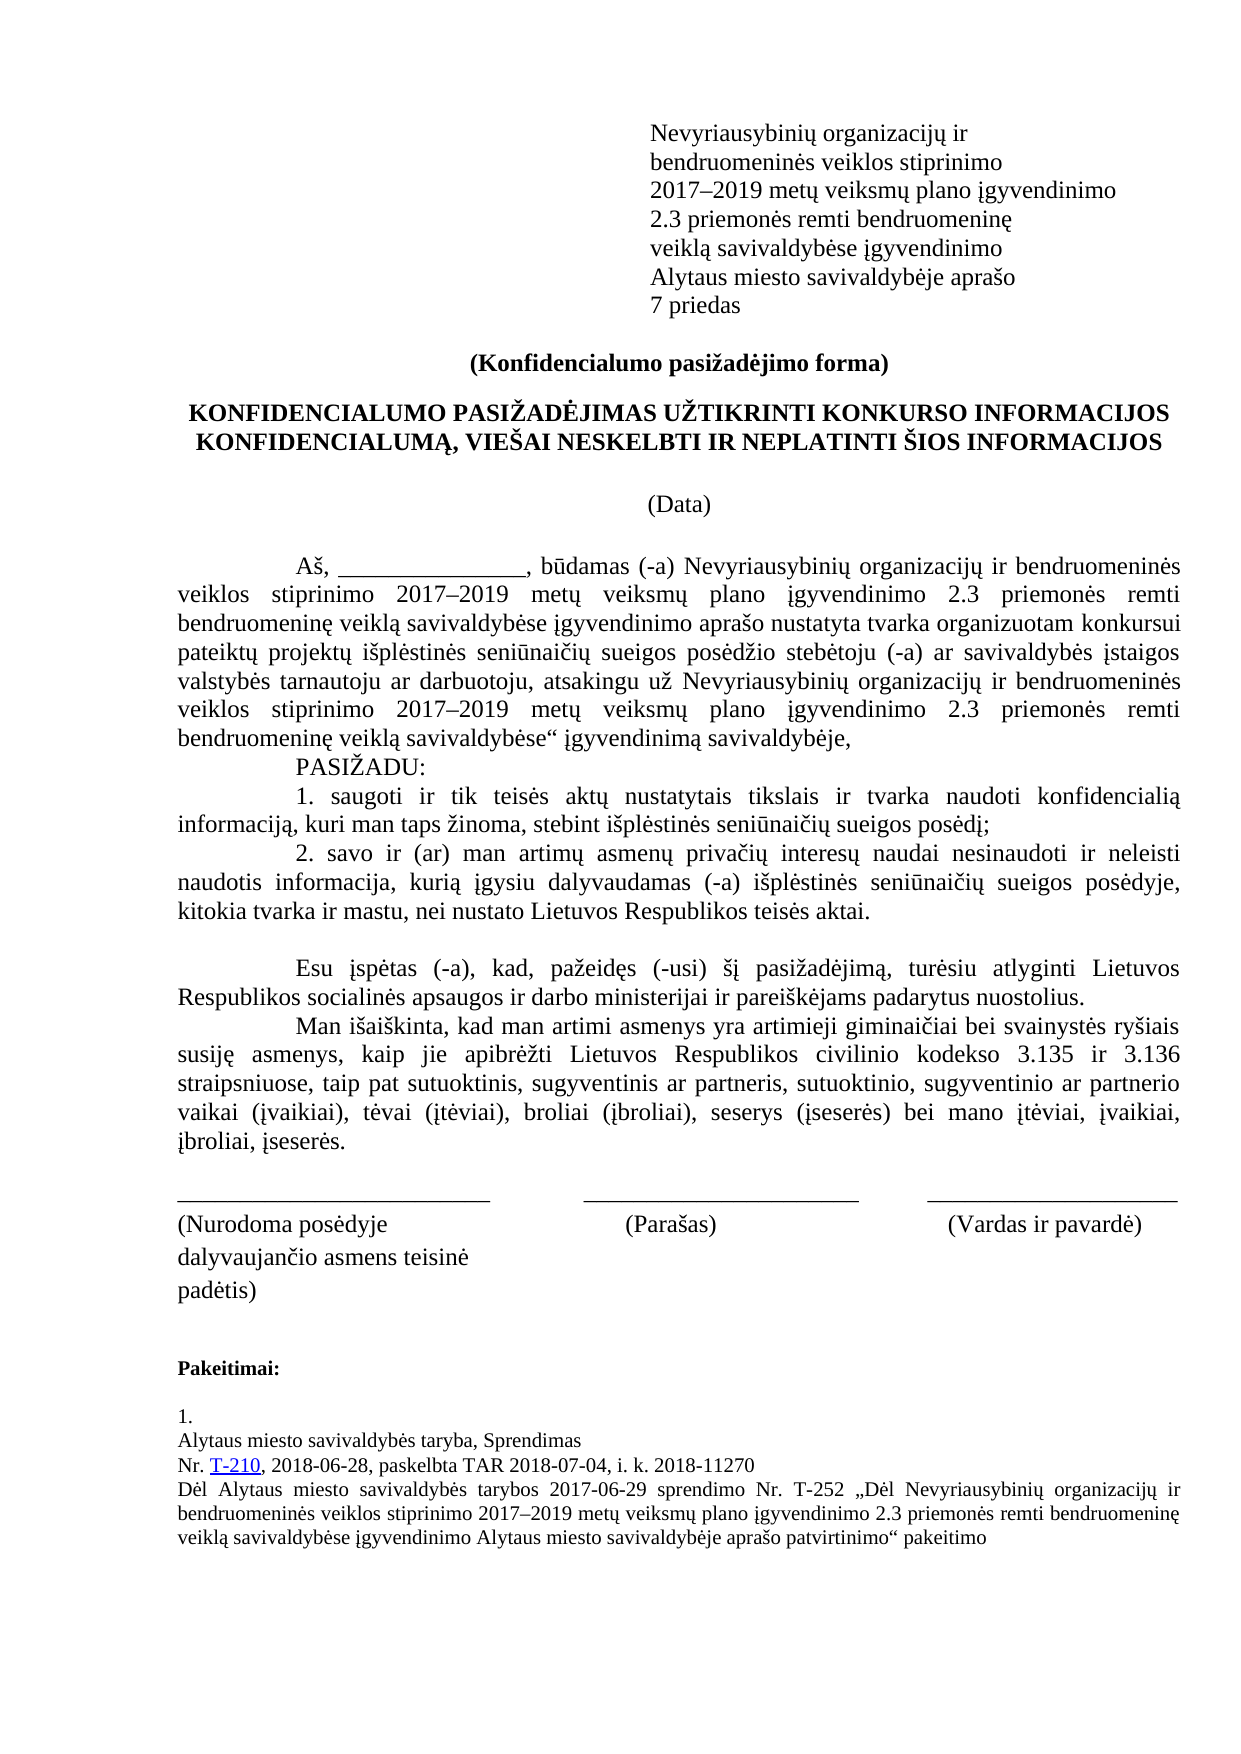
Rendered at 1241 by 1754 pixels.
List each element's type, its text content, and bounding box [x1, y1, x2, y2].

text 2017–2019 metų veiksmų plano įgyvendinimo [177, 176, 1174, 204]
text Aš, _______________, būdamas (-a) Nevyriausybinių organizacijų ir bendruomeninės veiklos stiprinimo 2017–2019 metų veiksmų plano įgyvendinimo 2.3 priemonės remti bendruomeninę veiklą savivaldybėse įgyvendinimo aprašo nustatyta tvarka organizuotam konkursui pateiktų projektų išplėstinės seniūnaičių sueigos posėdžio stebėtoju (-a) ar savivaldybės įstaigos valstybės tarnautoju ar darbuotoju, atsakingu už Nevyriausybinių organizacijų ir bendruomeninės veiklos stiprinimo 2017–2019 metų veiksmų plano įgyvendinimo 2.3 priemonės remti bendruomeninę veiklą savivaldybėse“ įgyvendinimą savivaldybėje, [177, 551, 1181, 752]
text Pakeitimai: [177, 1356, 1181, 1380]
text 2.3 priemonės remti bendruomeninę [177, 204, 1174, 233]
text Man išaiškinta, kad man artimi asmenys yra artimieji giminaičiai bei svainystės ryšiais susiję asmenys, kaip jie apibrėžti Lietuvos Respublikos civilinio kodekso 3.135 ir 3.136 straipsniuose, taip pat sutuoktinis, sugyventinis ar partneris, sutuoktinio, sugyventinio ar partnerio vaikai (įvaikiai), tėvai (įtėviai), broliai (įbroliai), seserys (įseserės) bei mano įtėviai, įvaikiai, įbroliai, įseserės. [177, 1011, 1181, 1154]
text Alytaus miesto savivaldybėje aprašo [177, 262, 1174, 291]
text padėtis) [177, 1275, 1181, 1304]
text Dėl Alytaus miesto savivaldybės tarybos 2017-06-29 sprendimo Nr. T-252 „Dėl Nevyriausybinių organizacijų ir bendruomeninės veiklos stiprinimo 2017–2019 metų veiksmų plano įgyvendinimo 2.3 priemonės remti bendruomeninę veiklą savivaldybėse įgyvendinimo Alytaus miesto savivaldybėje aprašo patvirtinimo“ pakeitimo [177, 1477, 1181, 1549]
text _________________________ ______________________ ____________________ [177, 1176, 1181, 1205]
text (Data) [177, 489, 1181, 518]
text Nr. T-210, 2018-06-28, paskelbta TAR 2018-07-04, i. k. 2018-11270 [177, 1452, 1181, 1477]
text PASIŽADU: [177, 752, 1181, 781]
text (Nurodoma posėdyje (Parašas) (Vardas ir pavardė) [177, 1209, 1181, 1238]
text (Konfidencialumo pasižadėjimo forma) [177, 348, 1181, 377]
text 7 priedas [177, 291, 1174, 319]
text Nevyriausybinių organizacijų ir [177, 118, 1174, 147]
text Alytaus miesto savivaldybės taryba, Sprendimas [177, 1428, 1181, 1452]
text veiklą savivaldybėse įgyvendinimo [177, 233, 1174, 262]
text 1. saugoti ir tik teisės aktų nustatytais tikslais ir tvarka naudoti konfidencialią informaciją, kuri man taps žinoma, stebint išplėstinės seniūnaičių sueigos posėdį; [177, 781, 1181, 838]
text dalyvaujančio asmens teisinė [177, 1242, 1181, 1271]
text Esu įspėtas (-a), kad, pažeidęs (-usi) šį pasižadėjimą, turėsiu atlyginti Lietuvos Respublikos socialinės apsaugos ir darbo ministerijai ir pareiškėjams padarytus nuostolius. [177, 953, 1181, 1011]
text 1. [177, 1404, 1181, 1428]
text KONFIDENCIALUMO PASIŽADĖJIMAS UŽTIKRINTI KONKURSO INFORMACIJOS KONFIDENCIALUMĄ, VIEŠAI NESKELBTI IR NEPLATINTI ŠIOS INFORMACIJOS [177, 398, 1181, 456]
text bendruomeninės veiklos stiprinimo [177, 147, 1174, 176]
text 2. savo ir (ar) man artimų asmenų privačių interesų naudai nesinaudoti ir neleisti naudotis informacija, kurią įgysiu dalyvaudamas (-a) išplėstinės seniūnaičių sueigos posėdyje, kitokia tvarka ir mastu, nei nustato Lietuvos Respublikos teisės aktai. [177, 838, 1181, 924]
